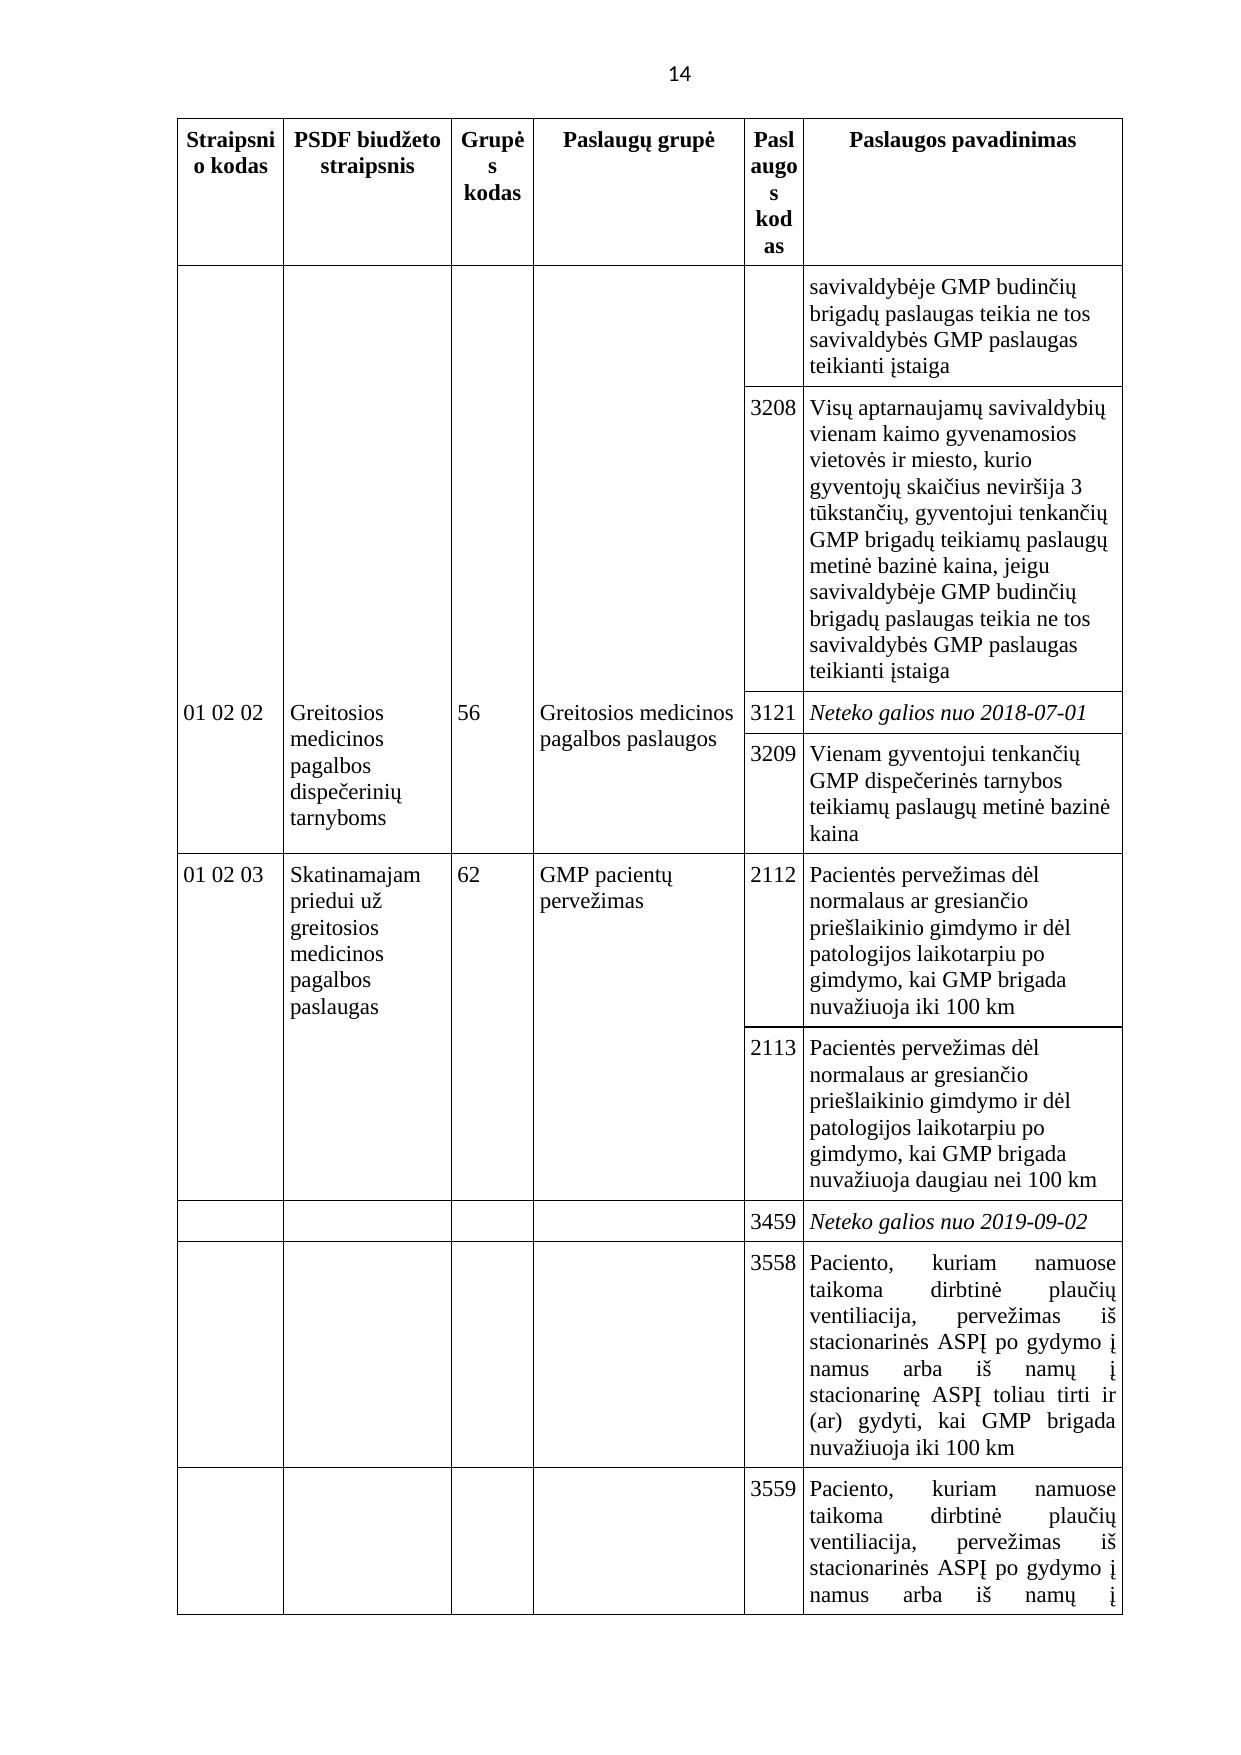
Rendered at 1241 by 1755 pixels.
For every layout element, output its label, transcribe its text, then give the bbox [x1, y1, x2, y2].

table_cell [452, 1201, 533, 1241]
table_cell Pacientės pervežimas dėl normalaus ar gresiančio priešlaikinio gimdymo ir dėl patologijos laikotarpiu po gimdymo, kai GMP brigada nuvažiuoja daugiau nei 100 km [804, 1028, 1122, 1200]
table_cell [452, 266, 533, 691]
table_cell 3209 [745, 734, 803, 853]
table_cell 2112 [745, 854, 803, 1026]
table_cell [284, 1201, 451, 1241]
table_cell Visų aptarnaujamų savivaldybių vienam kaimo gyvenamosios vietovės ir miesto, kurio gyventojų skaičius neviršija 3 tūkstančių, gyventojui tenkančių GMP brigadų teikiamų paslaugų metinė bazinė kaina, jeigu savivaldybėje GMP budinčių brigadų paslaugas teikia ne tos savivaldybės GMP paslaugas teikianti įstaiga [804, 387, 1122, 691]
table_cell 56 [452, 691, 533, 853]
table_cell [178, 1242, 283, 1467]
table_cell [178, 266, 283, 691]
table_cell Paciento, kuriam namuose taikoma dirbtinė plaučių ventiliacija, pervežimas iš stacionarinės ASPĮ po gydymo į namus arba iš namų į stacionarinę ASPĮ toliau tirti ir (ar) gydyti, kai GMP brigada nuvažiuoja iki 100 km [804, 1242, 1122, 1467]
table_cell Greitosios medicinos pagalbos dispečerinių tarnyboms [284, 691, 451, 853]
table_cell Paciento, kuriam namuose taikoma dirbtinė plaučių ventiliacija, pervežimas iš stacionarinės ASPĮ po gydymo į namus arba iš namų į [804, 1468, 1122, 1614]
table_cell GMP pacientų pervežimas [534, 854, 744, 1026]
table_cell [178, 1201, 283, 1241]
table_cell 3558 [745, 1242, 803, 1467]
table_header PSDF biudžeto straipsnis [284, 119, 451, 265]
table_cell 3559 [745, 1468, 803, 1614]
table_cell [284, 1242, 451, 1467]
table_header Straipsnio kodas [178, 119, 283, 265]
table_cell 3459 [745, 1201, 803, 1241]
table_cell [284, 266, 451, 691]
table_cell 62 [452, 854, 533, 1026]
table_cell [452, 1026, 533, 1200]
table_cell 01 02 02 [178, 691, 283, 853]
table_header Paslaugų grupė [534, 119, 744, 265]
table_cell 2113 [745, 1028, 803, 1200]
table_cell 01 02 03 [178, 854, 283, 1026]
table_cell 3208 [745, 387, 803, 691]
table_cell [534, 266, 744, 691]
table_cell Skatinamajam priedui už greitosios medicinos pagalbos paslaugas [284, 854, 451, 1200]
table_header Grupės kodas [452, 119, 533, 265]
table_cell Pacientės pervežimas dėl normalaus ar gresiančio priešlaikinio gimdymo ir dėl patologijos laikotarpiu po gimdymo, kai GMP brigada nuvažiuoja iki 100 km [804, 854, 1122, 1026]
table_header Paslaugos kodas [745, 119, 803, 265]
table_cell 3121 [745, 692, 803, 732]
table_cell Neteko galios nuo 2018-07-01 [804, 692, 1122, 732]
table_cell [178, 1468, 283, 1614]
table_cell Neteko galios nuo 2019-09-02 [804, 1201, 1122, 1241]
table_cell [284, 1468, 451, 1614]
table_cell [178, 1026, 283, 1200]
table_cell [452, 1242, 533, 1467]
table_cell savivaldybėje GMP budinčių brigadų paslaugas teikia ne tos savivaldybės GMP paslaugas teikianti įstaiga [804, 266, 1122, 386]
table_cell [534, 1201, 744, 1241]
table_cell Vienam gyventojui tenkančių GMP dispečerinės tarnybos teikiamų paslaugų metinė bazinė kaina [804, 734, 1122, 853]
table_cell [534, 1468, 744, 1614]
table_cell [745, 266, 803, 386]
table_cell [452, 1468, 533, 1614]
table_cell Greitosios medicinos pagalbos paslaugos [534, 691, 744, 853]
table_cell [534, 1242, 744, 1467]
table_header Paslaugos pavadinimas [804, 119, 1122, 265]
table_cell [534, 1026, 744, 1200]
